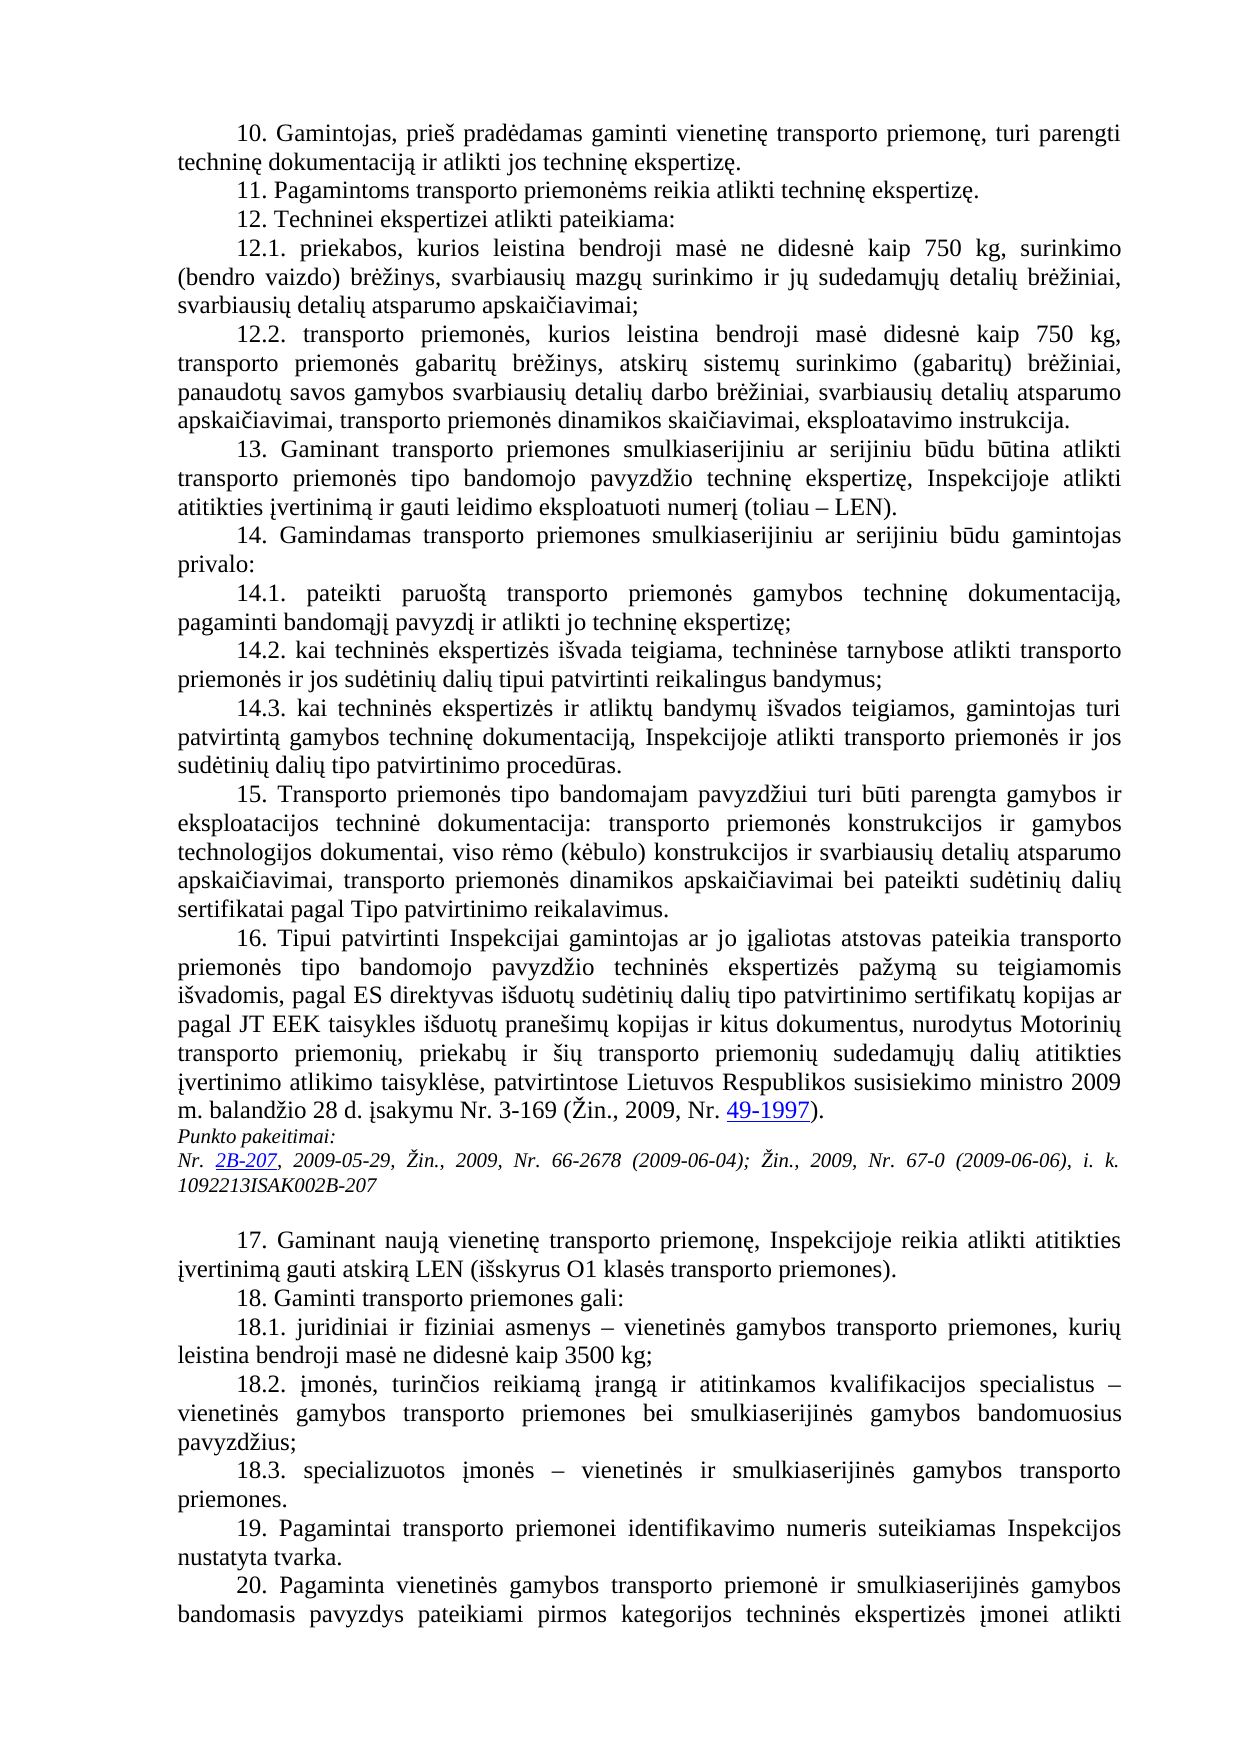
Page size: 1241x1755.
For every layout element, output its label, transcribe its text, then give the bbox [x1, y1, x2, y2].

text 13. Gaminant transporto priemones smulkiaserijiniu ar serijiniu būdu būtina atlikti transporto priemonės tipo bandomojo pavyzdžio techninę ekspertizę, Inspekcijoje atlikti atitikties įvertinimą ir gauti leidimo eksploatuoti numerį (toliau – LEN). [177, 434, 1122, 521]
text 17. Gaminant naują vienetinę transporto priemonę, Inspekcijoje reikia atlikti atitikties įvertinimą gauti atskirą LEN (išskyrus O1 klasės transporto priemones). [177, 1225, 1122, 1283]
text 15. Transporto priemonės tipo bandomajam pavyzdžiui turi būti parengta gamybos ir eksploatacijos techninė dokumentacija: transporto priemonės konstrukcijos ir gamybos technologijos dokumentai, viso rėmo (kėbulo) konstrukcijos ir svarbiausių detalių atsparumo apskaičiavimai, transporto priemonės dinamikos apskaičiavimai bei pateikti sudėtinių dalių sertifikatai pagal Tipo patvirtinimo reikalavimus. [177, 779, 1122, 923]
text 18. Gaminti transporto priemones gali: [177, 1283, 1122, 1312]
text 12.2. transporto priemonės, kurios leistina bendroji masė didesnė kaip 750 kg, transporto priemonės gabaritų brėžinys, atskirų sistemų surinkimo (gabaritų) brėžiniai, panaudotų savos gamybos svarbiausių detalių darbo brėžiniai, svarbiausių detalių atsparumo apskaičiavimai, transporto priemonės dinamikos skaičiavimai, eksploatavimo instrukcija. [177, 319, 1122, 434]
text 14. Gamindamas transporto priemones smulkiaserijiniu ar serijiniu būdu gamintojas privalo: [177, 521, 1122, 578]
text 20. Pagaminta vienetinės gamybos transporto priemonė ir smulkiaserijinės gamybos bandomasis pavyzdys pateikiami pirmos kategorijos techninės ekspertizės įmonei atlikti [177, 1570, 1122, 1628]
text Punkto pakeitimai: [177, 1124, 1122, 1148]
text 18.1. juridiniai ir fiziniai asmenys – vienetinės gamybos transporto priemones, kurių leistina bendroji masė ne didesnė kaip 3500 kg; [177, 1312, 1122, 1369]
text 10. Gamintojas, prieš pradėdamas gaminti vienetinę transporto priemonę, turi parengti techninę dokumentaciją ir atlikti jos techninę ekspertizę. [177, 118, 1122, 176]
text 18.2. įmonės, turinčios reikiamą įrangą ir atitinkamos kvalifikacijos specialistus – vienetinės gamybos transporto priemones bei smulkiaserijinės gamybos bandomuosius pavyzdžius; [177, 1369, 1122, 1455]
text 12. Techninei ekspertizei atlikti pateikiama: [177, 204, 1122, 233]
text 14.3. kai techninės ekspertizės ir atliktų bandymų išvados teigiamos, gamintojas turi patvirtintą gamybos techninę dokumentaciją, Inspekcijoje atlikti transporto priemonės ir jos sudėtinių dalių tipo patvirtinimo procedūras. [177, 693, 1122, 779]
text 14.1. pateikti paruoštą transporto priemonės gamybos techninę dokumentaciją, pagaminti bandomąjį pavyzdį ir atlikti jo techninę ekspertizę; [177, 578, 1122, 636]
text 14.2. kai techninės ekspertizės išvada teigiama, techninėse tarnybose atlikti transporto priemonės ir jos sudėtinių dalių tipui patvirtinti reikalingus bandymus; [177, 636, 1122, 693]
text 11. Pagamintoms transporto priemonėms reikia atlikti techninę ekspertizę. [177, 176, 1122, 204]
text 16. Tipui patvirtinti Inspekcijai gamintojas ar jo įgaliotas atstovas pateikia transporto priemonės tipo bandomojo pavyzdžio techninės ekspertizės pažymą su teigiamomis išvadomis, pagal ES direktyvas išduotų sudėtinių dalių tipo patvirtinimo sertifikatų kopijas ar pagal JT EEK taisykles išduotų pranešimų kopijas ir kitus dokumentus, nurodytus Motorinių transporto priemonių, priekabų ir šių transporto priemonių sudedamųjų dalių atitikties įvertinimo atlikimo taisyklėse, patvirtintose Lietuvos Respublikos susisiekimo ministro 2009 m. balandžio 28 d. įsakymu Nr. 3-169 (Žin., 2009, Nr. 49-1997). [177, 923, 1122, 1124]
text 12.1. priekabos, kurios leistina bendroji masė ne didesnė kaip 750 kg, surinkimo (bendro vaizdo) brėžinys, svarbiausių mazgų surinkimo ir jų sudedamųjų detalių brėžiniai, svarbiausių detalių atsparumo apskaičiavimai; [177, 233, 1122, 319]
text Nr. 2B-207, 2009-05-29, Žin., 2009, Nr. 66-2678 (2009-06-04); Žin., 2009, Nr. 67-0 (2009-06-06), i. k. 1092213ISAK002B-207 [177, 1148, 1122, 1197]
text 19. Pagamintai transporto priemonei identifikavimo numeris suteikiamas Inspekcijos nustatyta tvarka. [177, 1513, 1122, 1570]
text 18.3. specializuotos įmonės – vienetinės ir smulkiaserijinės gamybos transporto priemones. [177, 1455, 1122, 1513]
